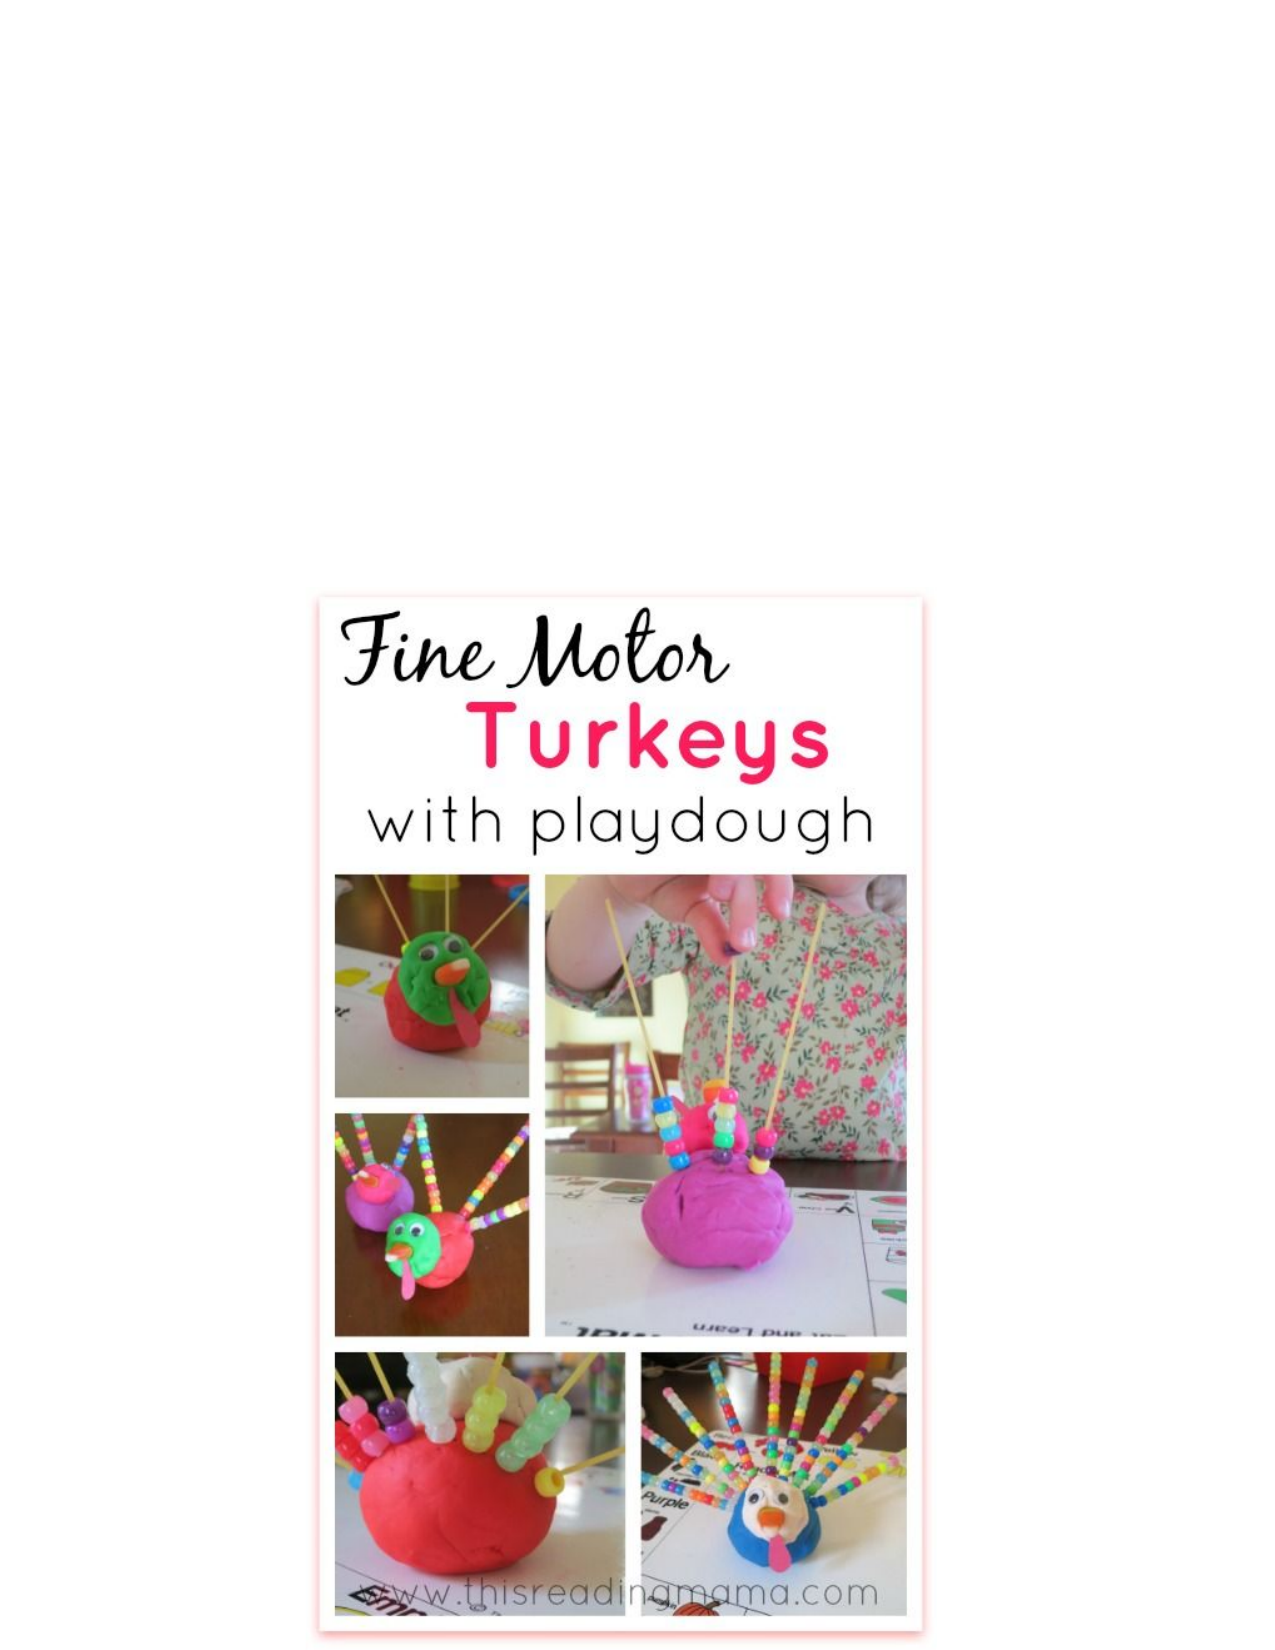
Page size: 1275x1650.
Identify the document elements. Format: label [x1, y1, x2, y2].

picture [305, 587, 937, 1650]
